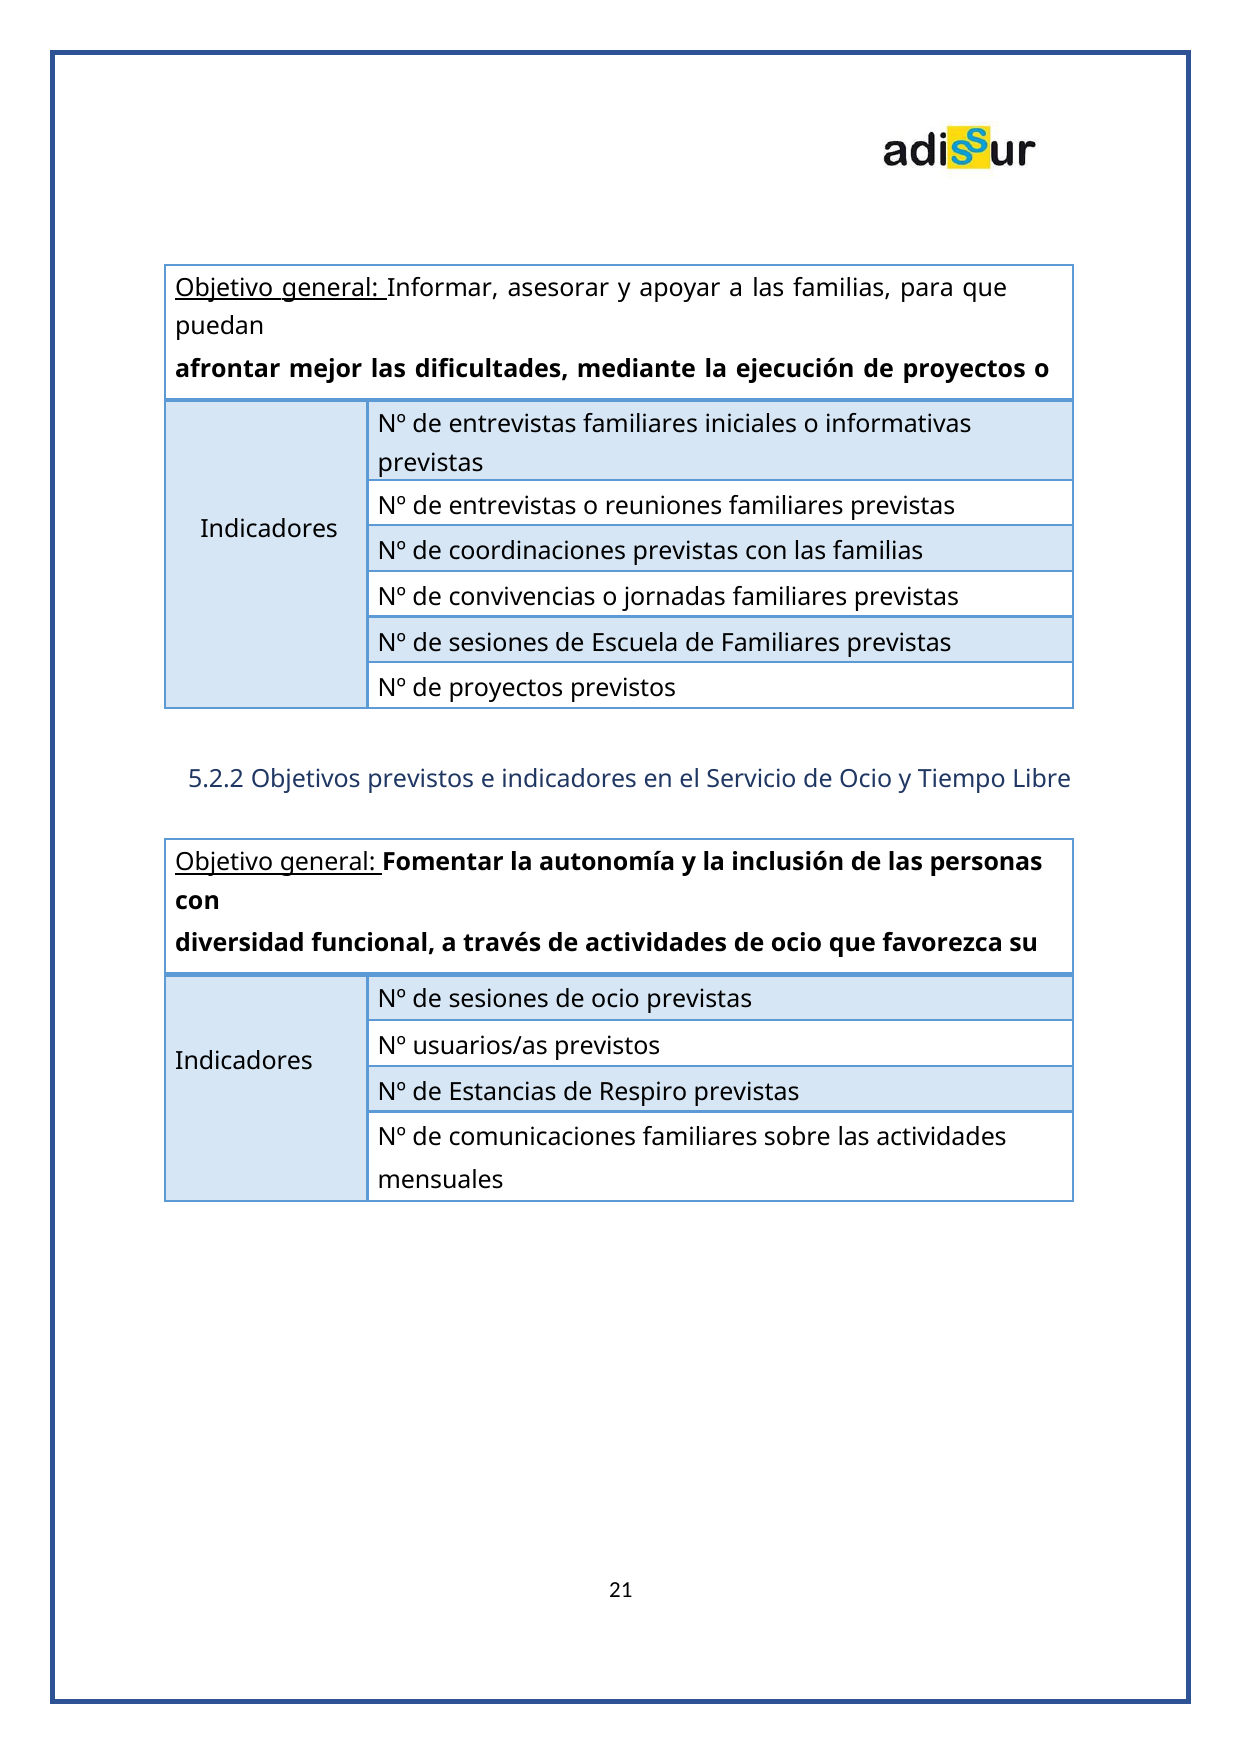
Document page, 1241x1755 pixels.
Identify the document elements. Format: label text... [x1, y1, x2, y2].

text 21 [154, 1575, 1086, 1603]
table_cell Nº de comunicaciones familiares sobre las actividades mensuales [369, 1113, 1072, 1200]
table_cell Nº de entrevistas familiares iniciales o informativas previstas [369, 402, 1072, 479]
table_cell Nº de proyectos previstos [369, 663, 1072, 707]
table_cell Nº usuarios/as previstos [369, 1021, 1072, 1065]
table_cell Nº de sesiones de Escuela de Familiares previstas [369, 618, 1072, 661]
table_cell Nº de coordinaciones previstas con las familias [369, 526, 1072, 570]
table_cell Nº de sesiones de ocio previstas [369, 977, 1072, 1019]
list Objetivos previstos e indicadores en el Servicio de Ocio y Tiempo Libre [188, 758, 1086, 795]
table_cell Indicadores [166, 977, 366, 1200]
table_cell Nº de convivencias o jornadas familiares previstas [369, 572, 1072, 615]
table_cell Nº de Estancias de Respiro previstas [369, 1067, 1072, 1110]
table_cell Nº de entrevistas o reuniones familiares previstas [369, 481, 1072, 524]
table_header Objetivo general: Fomentar la autonomía y la inclusión de las personas con diversidad funcional, a través de actividades de ocio que favorezca su calidad de vida y la de sus familiares, gracias al respiro que se ofrece. [166, 840, 1072, 972]
table_cell Indicadores [166, 402, 366, 707]
table_header Objetivo general: Informar, asesorar y apoyar a las familias, para que puedan afrontar mejor las dificultades, mediante la ejecución de proyectos o servicios que persigan la cobertura de sus necesidades y su calidad de vida. [166, 266, 1072, 398]
